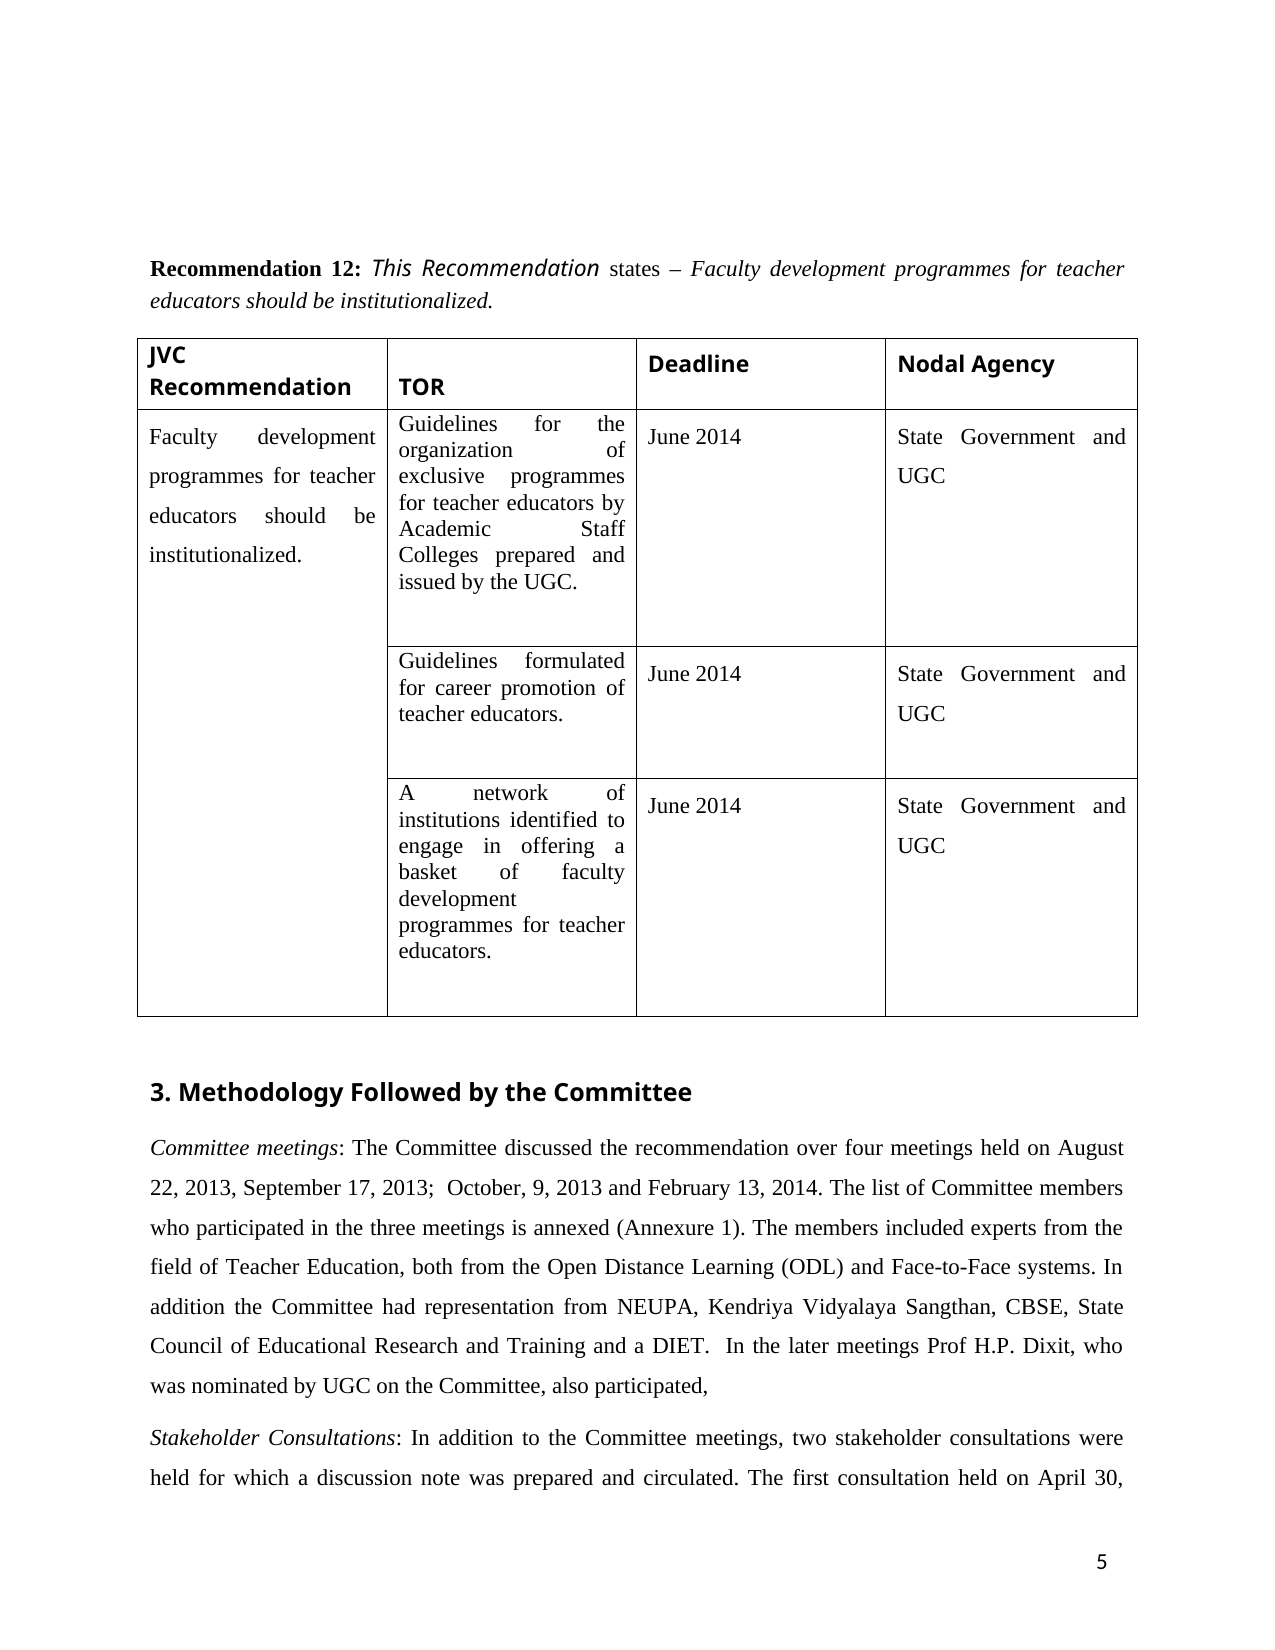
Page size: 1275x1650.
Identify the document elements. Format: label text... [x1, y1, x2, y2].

table_cell June 2014 [637, 410, 885, 646]
table_cell June 2014 [637, 779, 885, 1016]
table_cell A network of institutions identified to engage in offering a basket of faculty development programmes for teacher educators. [388, 779, 636, 1016]
table_cell June 2014 [637, 647, 885, 778]
text Committee meetings: The Committee discussed the recommendation over four meetings held on August 22, 2013, September 17, 2013; October, 9, 2013 and February 13, 2014. The list of Committee members who participated in the three meetings is annexed (Annexure 1). The members included experts from the field of Teacher Education, both from the Open Distance Learning (ODL) and Face-to-Face systems. In addition the Committee had representation from NEUPA, Kendriya Vidyalaya Sangthan, CBSE, State Council of Educational Research and Training and a DIET. In the later meetings Prof H.P. Dixit, who was nominated by UGC on the Committee, also participated, [150, 1121, 1125, 1398]
table_cell State Government and UGC [886, 779, 1137, 1016]
table_cell Guidelines for the organization of exclusive programmes for teacher educators by Academic Staff Colleges prepared and issued by the UGC. [388, 410, 636, 646]
table_header JVC Recommendation [138, 339, 387, 408]
table_cell State Government and UGC [886, 410, 1137, 646]
table_cell Faculty development programmes for teacher educators should be institutionalized. [138, 410, 387, 1016]
text Stakeholder Consultations: In addition to the Committee meetings, two stakeholder consultations were held for which a discussion note was prepared and circulated. The first consultation held on April 30, [150, 1411, 1125, 1490]
table_cell Guidelines formulated for career promotion of teacher educators. [388, 647, 636, 778]
table_cell State Government and UGC [886, 647, 1137, 778]
table_header TOR [388, 339, 636, 408]
text 3. Methodology Followed by the Committee [150, 1069, 1125, 1109]
table_header Deadline [637, 339, 885, 408]
text Recommendation 12: This Recommendation states – Faculty development programmes for teacher educators should be institutionalized. [150, 252, 1125, 313]
table_header Nodal Agency [886, 339, 1137, 408]
